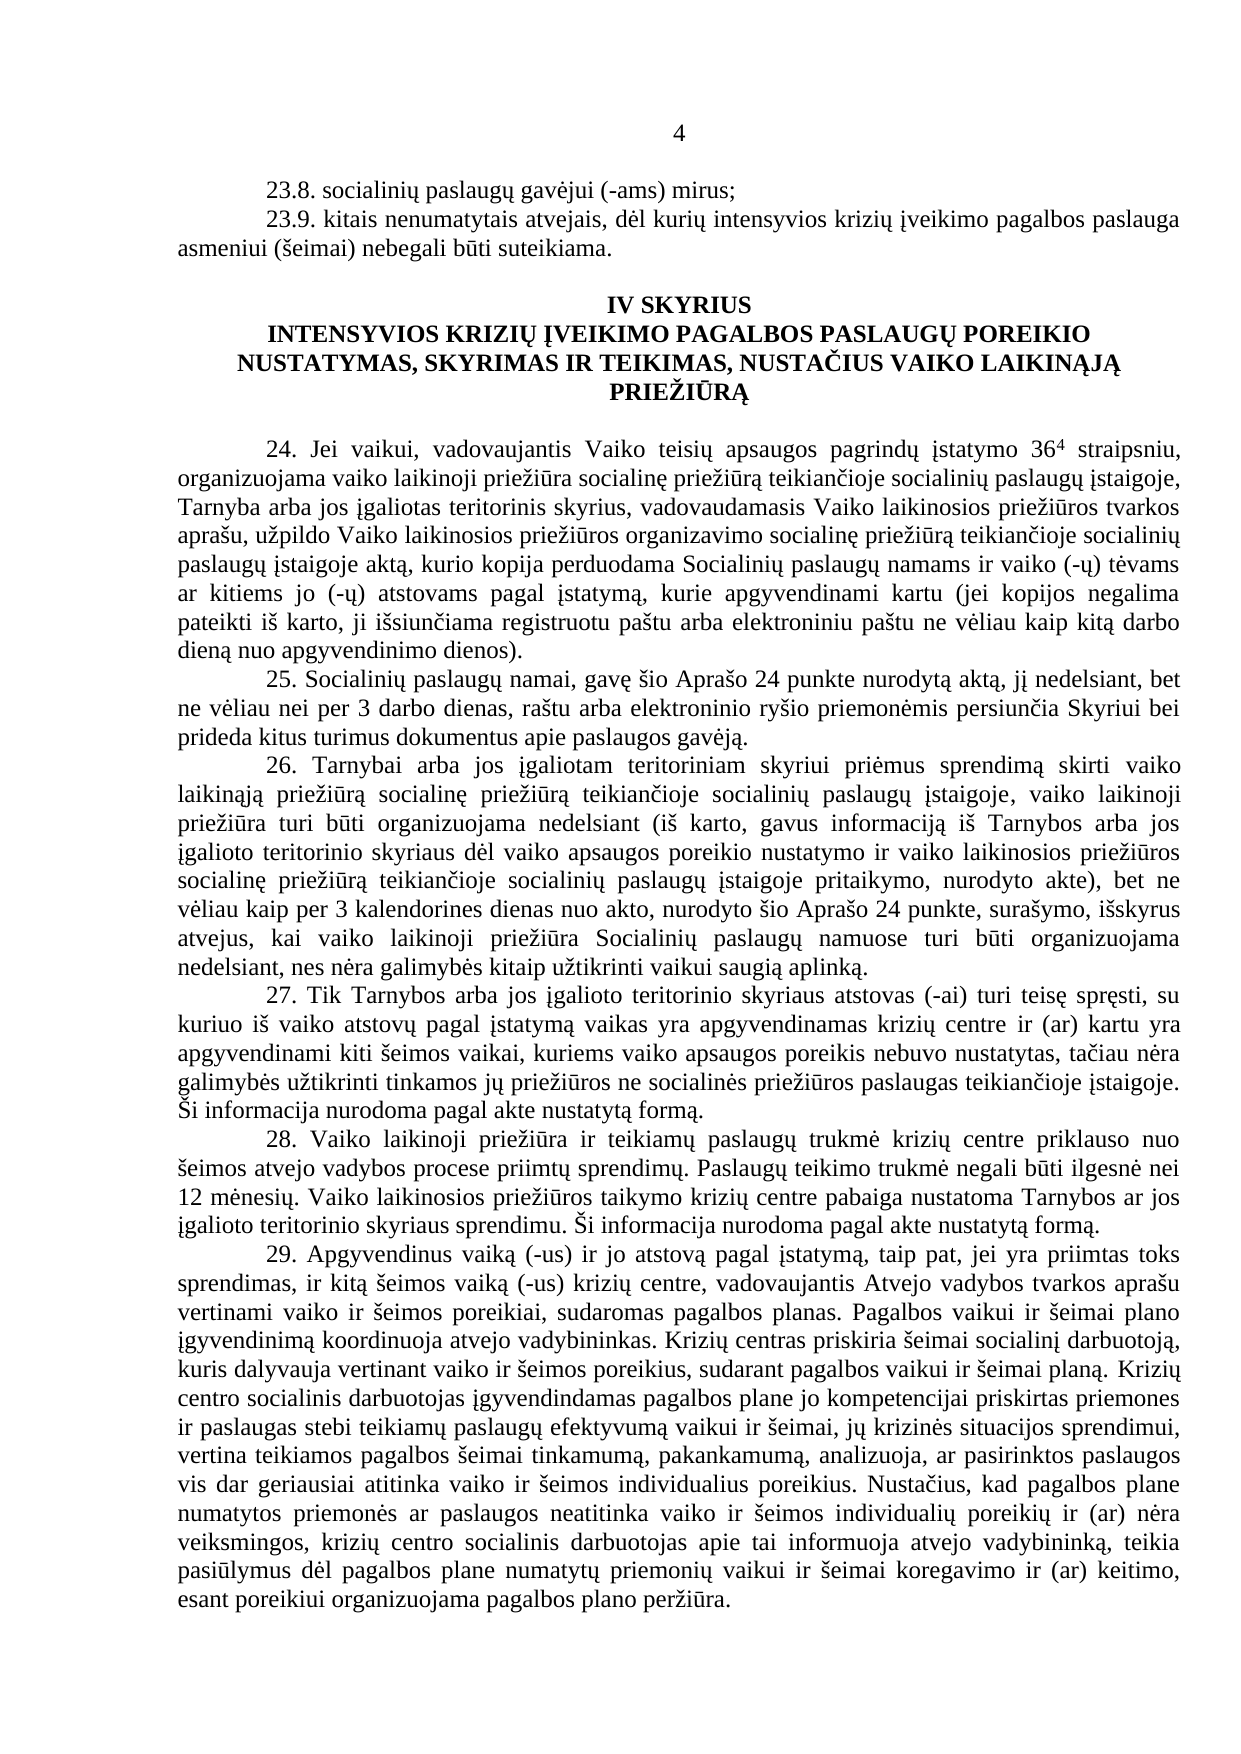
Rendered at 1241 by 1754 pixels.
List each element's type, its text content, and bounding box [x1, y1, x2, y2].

text 28. Vaiko laikinoji priežiūra ir teikiamų paslaugų trukmė krizių centre priklauso nuo šeimos atvejo vadybos procese priimtų sprendimų. Paslaugų teikimo trukmė negali būti ilgesnė nei 12 mėnesių. Vaiko laikinosios priežiūros taikymo krizių centre pabaiga nustatoma Tarnybos ar jos įgalioto teritorinio skyriaus sprendimu. Ši informacija nurodoma pagal akte nustatytą formą. [177, 1124, 1181, 1239]
text 24. Jei vaikui, vadovaujantis Vaiko teisių apsaugos pagrindų įstatymo 364 straipsniu, organizuojama vaiko laikinoji priežiūra socialinę priežiūrą teikiančioje socialinių paslaugų įstaigoje, Tarnyba arba jos įgaliotas teritorinis skyrius, vadovaudamasis Vaiko laikinosios priežiūros tvarkos aprašu, užpildo Vaiko laikinosios priežiūros organizavimo socialinę priežiūrą teikiančioje socialinių paslaugų įstaigoje aktą, kurio kopija perduodama Socialinių paslaugų namams ir vaiko (-ų) tėvams ar kitiems jo (-ų) atstovams pagal įstatymą, kurie apgyvendinami kartu (jei kopijos negalima pateikti iš karto, ji išsiunčiama registruotu paštu arba elektroniniu paštu ne vėliau kaip kitą darbo dieną nuo apgyvendinimo dienos). [177, 434, 1181, 664]
text 25. Socialinių paslaugų namai, gavę šio Aprašo 24 punkte nurodytą aktą, jį nedelsiant, bet ne vėliau nei per 3 darbo dienas, raštu arba elektroninio ryšio priemonėmis persiunčia Skyriui bei prideda kitus turimus dokumentus apie paslaugos gavėją. [177, 664, 1181, 751]
text IV SKYRIUS [177, 291, 1181, 319]
text 23.9. kitais nenumatytais atvejais, dėl kurių intensyvios krizių įveikimo pagalbos paslauga asmeniui (šeimai) nebegali būti suteikiama. [177, 204, 1181, 262]
text INTENSYVIOS KRIZIŲ ĮVEIKIMO PAGALBOS PASLAUGŲ POREIKIO NUSTATYMAS, SKYRIMAS IR TEIKIMAS, NUSTAČIUS VAIKO LAIKINĄJĄ PRIEŽIŪRĄ [177, 319, 1181, 406]
text 26. Tarnybai arba jos įgaliotam teritoriniam skyriui priėmus sprendimą skirti vaiko laikinąją priežiūrą socialinę priežiūrą teikiančioje socialinių paslaugų įstaigoje, vaiko laikinoji priežiūra turi būti organizuojama nedelsiant (iš karto, gavus informaciją iš Tarnybos arba jos įgalioto teritorinio skyriaus dėl vaiko apsaugos poreikio nustatymo ir vaiko laikinosios priežiūros socialinę priežiūrą teikiančioje socialinių paslaugų įstaigoje pritaikymo, nurodyto akte), bet ne vėliau kaip per 3 kalendorines dienas nuo akto, nurodyto šio Aprašo 24 punkte, surašymo, išskyrus atvejus, kai vaiko laikinoji priežiūra Socialinių paslaugų namuose turi būti organizuojama nedelsiant, nes nėra galimybės kitaip užtikrinti vaikui saugią aplinką. [177, 751, 1181, 981]
text 29. Apgyvendinus vaiką (-us) ir jo atstovą pagal įstatymą, taip pat, jei yra priimtas toks sprendimas, ir kitą šeimos vaiką (-us) krizių centre, vadovaujantis Atvejo vadybos tvarkos aprašu vertinami vaiko ir šeimos poreikiai, sudaromas pagalbos planas. Pagalbos vaikui ir šeimai plano įgyvendinimą koordinuoja atvejo vadybininkas. Krizių centras priskiria šeimai socialinį darbuotoją, kuris dalyvauja vertinant vaiko ir šeimos poreikius, sudarant pagalbos vaikui ir šeimai planą. Krizių centro socialinis darbuotojas įgyvendindamas pagalbos plane jo kompetencijai priskirtas priemones ir paslaugas stebi teikiamų paslaugų efektyvumą vaikui ir šeimai, jų krizinės situacijos sprendimui, vertina teikiamos pagalbos šeimai tinkamumą, pakankamumą, analizuoja, ar pasirinktos paslaugos vis dar geriausiai atitinka vaiko ir šeimos individualius poreikius. Nustačius, kad pagalbos plane numatytos priemonės ar paslaugos neatitinka vaiko ir šeimos individualių poreikių ir (ar) nėra veiksmingos, krizių centro socialinis darbuotojas apie tai informuoja atvejo vadybininką, teikia pasiūlymus dėl pagalbos plane numatytų priemonių vaikui ir šeimai koregavimo ir (ar) keitimo, esant poreikiui organizuojama pagalbos plano peržiūra. [177, 1239, 1181, 1613]
text 27. Tik Tarnybos arba jos įgalioto teritorinio skyriaus atstovas (-ai) turi teisę spręsti, su kuriuo iš vaiko atstovų pagal įstatymą vaikas yra apgyvendinamas krizių centre ir (ar) kartu yra apgyvendinami kiti šeimos vaikai, kuriems vaiko apsaugos poreikis nebuvo nustatytas, tačiau nėra galimybės užtikrinti tinkamos jų priežiūros ne socialinės priežiūros paslaugas teikiančioje įstaigoje. Ši informacija nurodoma pagal akte nustatytą formą. [177, 981, 1181, 1124]
text 23.8. socialinių paslaugų gavėjui (-ams) mirus; [177, 176, 1181, 204]
